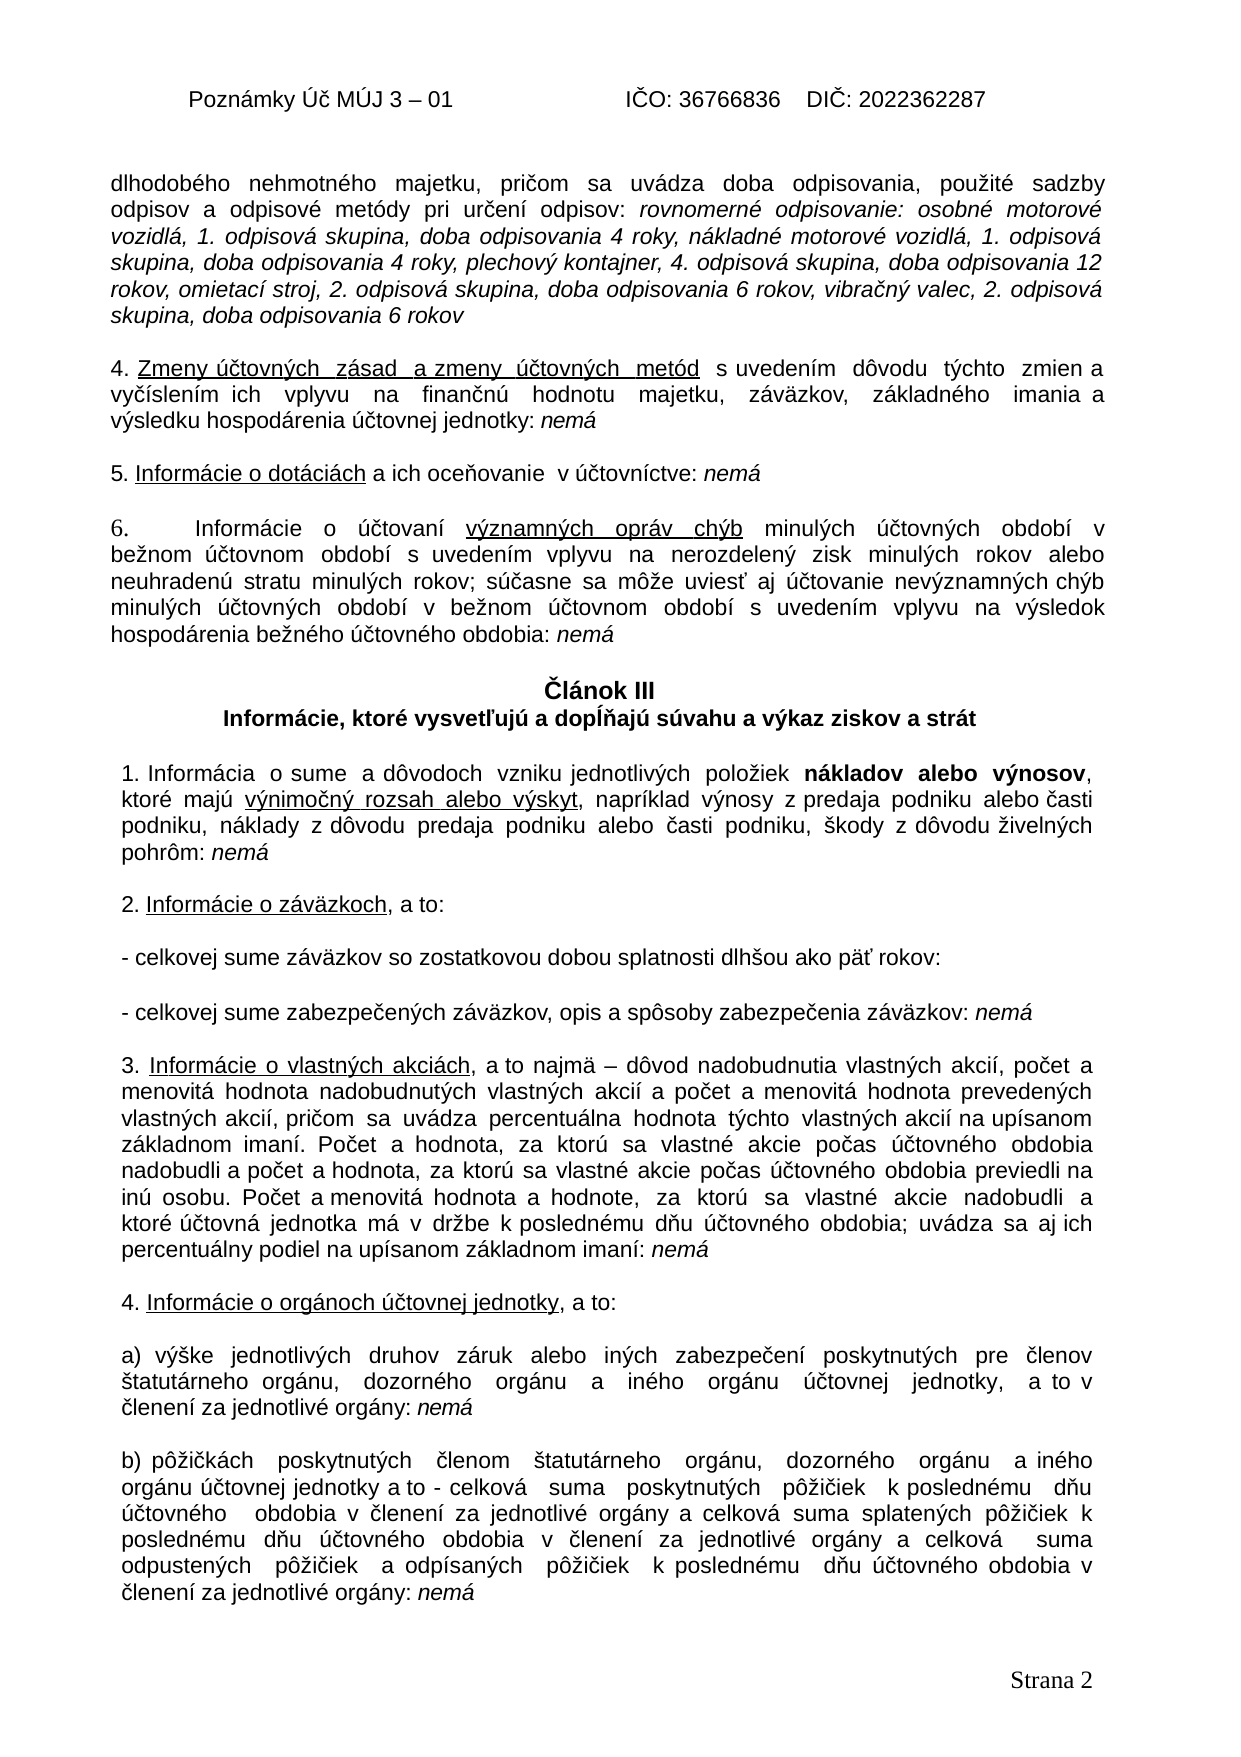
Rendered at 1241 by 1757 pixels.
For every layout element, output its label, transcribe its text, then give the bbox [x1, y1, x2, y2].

text - celkovej sume zabezpečených záväzkov, opis a spôsoby zabezpečenia záväzkov: nemá [121, 999, 1093, 1025]
text 3. Informácie o vlastných akciách, a to najmä – dôvod nadobudnutia vlastných akcií, počet a menovitá hodnota nadobudnutých vlastných akcií a počet a menovitá hodnota prevedených vlastných akcií, pričom sa uvádza percentuálna hodnota týchto vlastných akcií na upísanom základnom imaní. Počet a hodnota, za ktorú sa vlastné akcie počas účtovného obdobia nadobudli a počet a hodnota, za ktorú sa vlastné akcie počas účtovného obdobia previedli na inú osobu. Počet a menovitá hodnota a hodnote, za ktorú sa vlastné akcie nadobudli a ktoré účtovná jednotka má v držbe k poslednému dňu účtovného obdobia; uvádza sa aj ich percentuálny podiel na upísanom základnom imaní: nemá [121, 1052, 1093, 1263]
text 4. Informácie o orgánoch účtovnej jednotky, a to: [121, 1289, 1093, 1315]
text Informácie, ktoré vysvetľujú a dopĺňajú súvahu a výkaz ziskov a strát [110, 705, 1088, 731]
text - celkovej sume záväzkov so zostatkovou dobou splatnosti dlhšou ako päť rokov: [121, 944, 1093, 970]
subtitle Článok III [110, 676, 1088, 705]
text a) výške jednotlivých druhov záruk alebo iných zabezpečení poskytnutých pre členov štatutárneho orgánu, dozorného orgánu a iného orgánu účtovnej jednotky, a to v členení za jednotlivé orgány: nemá [121, 1342, 1093, 1421]
text 4. Zmeny účtovných zásad a zmeny účtovných metód s uvedením dôvodu týchto zmien a vyčíslením ich vplyvu na finančnú hodnotu majetku, záväzkov, základného imania a výsledku hospodárenia účtovnej jednotky: nemá [110, 354, 1105, 434]
text 1. Informácia o sume a dôvodoch vzniku jednotlivých položiek nákladov alebo výnosov, ktoré majú výnimočný rozsah alebo výskyt, napríklad výnosy z predaja podniku alebo časti podniku, náklady z dôvodu predaja podniku alebo časti podniku, škody z dôvodu živelných pohrôm: nemá [121, 759, 1093, 865]
list Informácie o účtovaní významných opráv chýb minulých účtovných období v bežnom účtovnom období s uvedením vplyvu na nerozdelený zisk minulých rokov alebo neuhradenú stratu minulých rokov; súčasne sa môže uviesť aj účtovanie nevýznamných chýb minulých účtovných období v bežnom účtovnom období s uvedením vplyvu na výsledok hospodárenia bežného účtovného obdobia: nemá [110, 513, 1105, 647]
text b) pôžičkách poskytnutých členom štatutárneho orgánu, dozorného orgánu a iného orgánu účtovnej jednotky a to - celková suma poskytnutých pôžičiek k poslednému dňu účtovného obdobia v členení za jednotlivé orgány a celková suma splatených pôžičiek k poslednému dňu účtovného obdobia v členení za jednotlivé orgány a celková suma odpustených pôžičiek a odpísaných pôžičiek k poslednému dňu účtovného obdobia v členení za jednotlivé orgány: nemá [121, 1447, 1093, 1605]
text 2. Informácie o záväzkoch, a to: [121, 891, 1093, 918]
text 5. Informácie o dotáciách a ich oceňovanie v účtovníctve: nemá [110, 460, 1105, 486]
text dlhodobého nehmotného majetku, pričom sa uvádza doba odpisovania, použité sadzby odpisov a odpisové metódy pri určení odpisov: rovnomerné odpisovanie: osobné motorové vozidlá, 1. odpisová skupina, doba odpisovania 4 roky, nákladné motorové vozidlá, 1. odpisová skupina, doba odpisovania 4 roky, plechový kontajner, 4. odpisová skupina, doba odpisovania 12 rokov, omietací stroj, 2. odpisová skupina, doba odpisovania 6 rokov, vibračný valec, 2. odpisová skupina, doba odpisovania 6 rokov [110, 170, 1105, 328]
